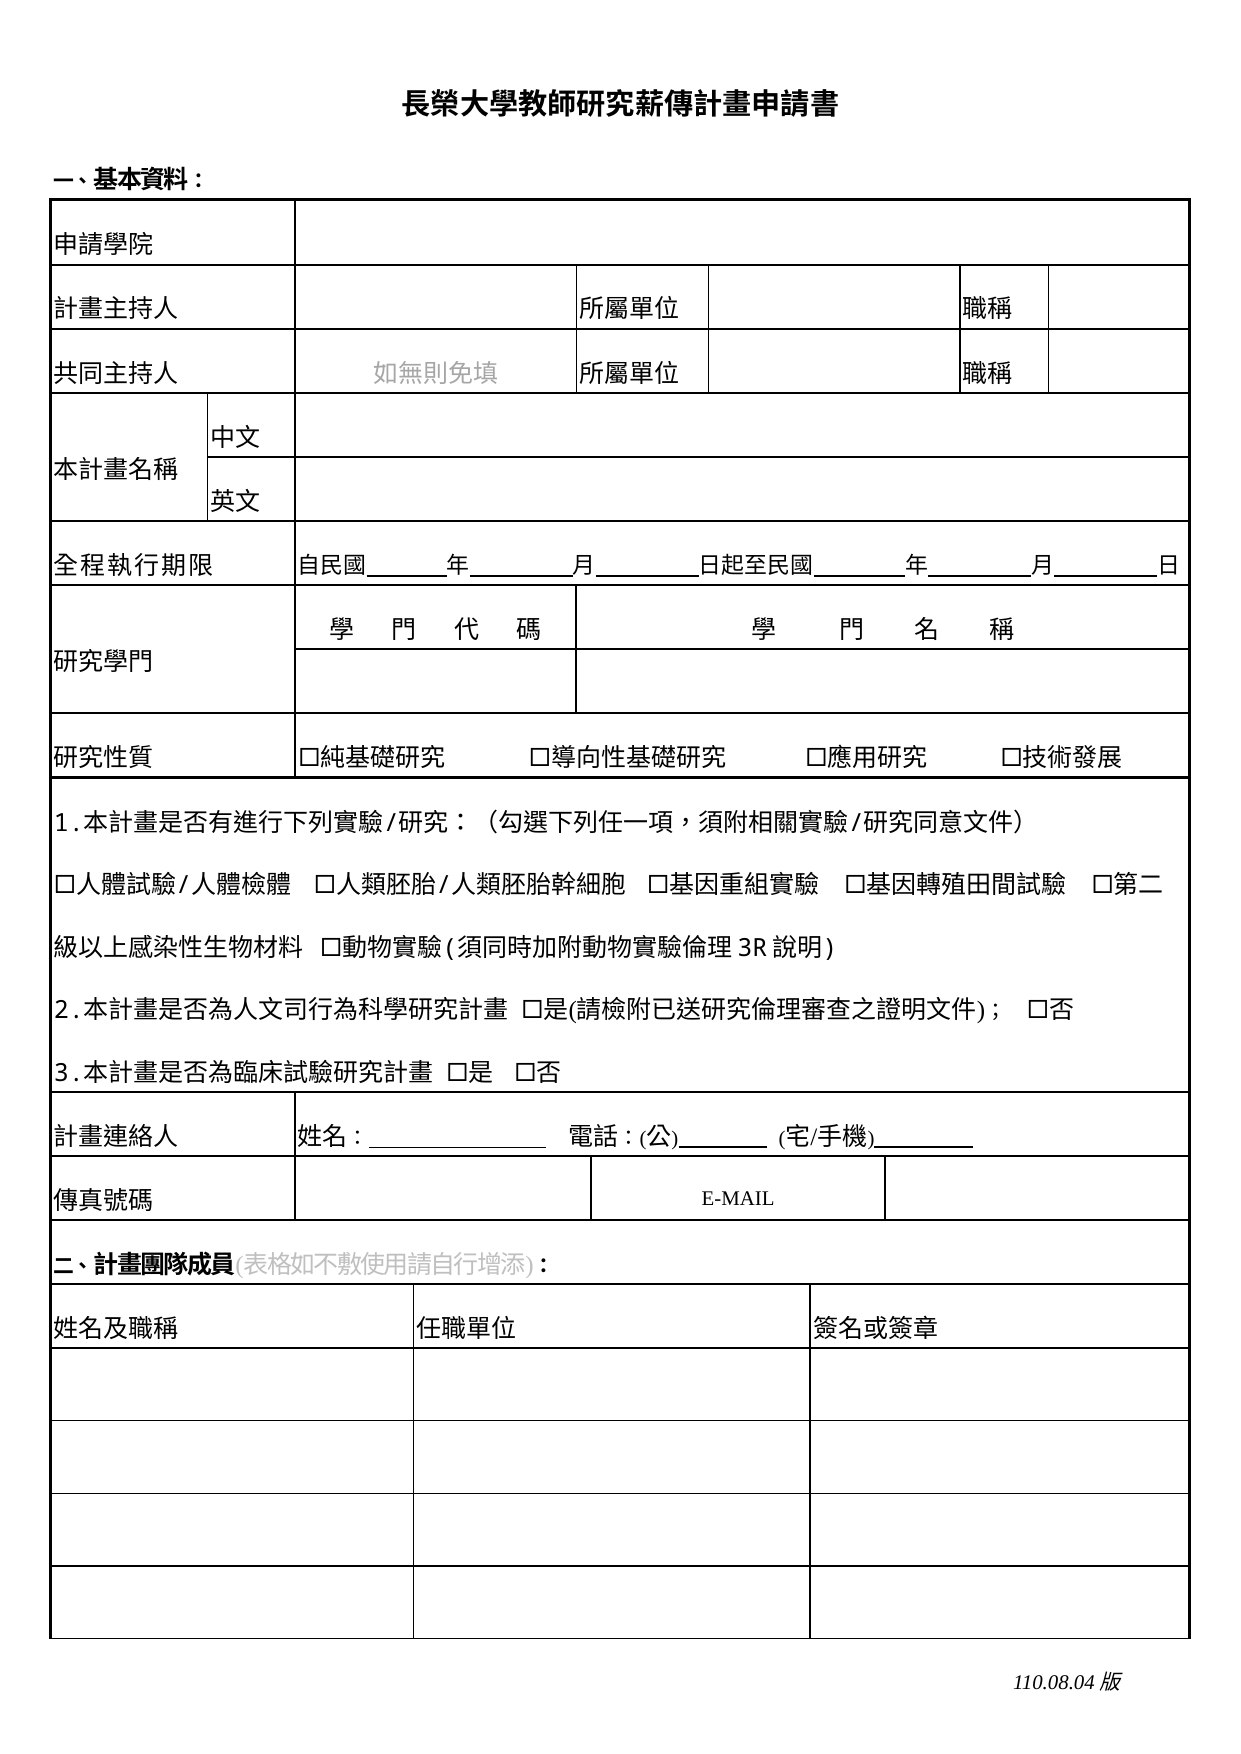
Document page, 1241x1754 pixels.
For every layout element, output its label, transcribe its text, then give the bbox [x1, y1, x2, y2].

table_cell 職稱 [961, 266, 1048, 328]
table_cell 職稱 [961, 330, 1048, 392]
table_cell [414, 1349, 809, 1420]
table_cell 本計畫名稱 [52, 394, 207, 520]
table_header [885, 123, 960, 198]
table_cell [414, 1567, 809, 1638]
table_cell 1.本計畫是否有進行下列實驗/研究：（勾選下列任一項，須附相關實驗/研究同意文件） 人體試驗/人體檢體 人類胚胎/人類胚胎幹細胞 基因重組實驗 基因轉殖田間試驗 第二級以上感染性生物材料 動物實驗(須同時加附動物實驗倫理3R說明) 2.本計畫是否為人文司行為科學研究計畫 ¨是(請檢附已送研究倫理審查之證明文件)； ¨否 3.本計畫是否為臨床試驗研究計畫 ¨是 ¨否 [52, 779, 1188, 1091]
table_cell 任職單位 [414, 1285, 809, 1347]
table_cell 共同主持人 [52, 330, 294, 392]
table_cell 申請學院 [52, 201, 294, 264]
table_cell [811, 1567, 1188, 1638]
table_cell [296, 650, 575, 712]
table_cell [811, 1349, 1188, 1420]
table_cell [709, 330, 959, 392]
table_cell 研究學門 [52, 586, 294, 712]
table_cell 全程執行期限 [52, 522, 294, 584]
table_cell [296, 1157, 590, 1219]
table_cell [577, 650, 1188, 712]
table_cell [52, 1494, 413, 1565]
table_cell [414, 1494, 809, 1565]
table_cell [296, 266, 576, 328]
table_cell [811, 1421, 1188, 1492]
table_cell E-MAIL [592, 1157, 884, 1219]
table_cell 英文 [208, 458, 294, 520]
table_cell [52, 1349, 413, 1420]
table_cell 如無則免填 [296, 330, 576, 392]
table_cell [52, 1421, 413, 1492]
table_cell ¨純基礎研究 ¨導向性基礎研究 ¨應用研究 ¨技術發展 [296, 714, 1188, 776]
table_cell 簽名或簽章 [811, 1285, 1188, 1347]
table_cell 計畫連絡人 [52, 1093, 294, 1155]
table_cell 傳真號碼 [52, 1157, 294, 1219]
table_cell 自民國 年 月 日起至民國 年 月 日 [296, 522, 1188, 584]
text 長榮大學教師研究薪傳計畫申請書 [118, 81, 1122, 123]
table_cell [414, 1421, 809, 1492]
table_cell [296, 394, 1188, 456]
table_header [960, 123, 1048, 198]
table_cell 所屬單位 [577, 266, 708, 328]
table_cell [886, 1157, 1188, 1219]
table_cell 學 門 代 碼 [296, 586, 575, 648]
table_cell 姓名： 電話：(公) (宅/手機) [296, 1093, 1188, 1155]
table_cell [296, 458, 1188, 520]
table_cell 所屬單位 [577, 330, 708, 392]
table_cell 計畫主持人 [52, 266, 294, 328]
table_cell 二、計畫團隊成員(表格如不敷使用請自行增添)： [52, 1221, 1188, 1283]
table_cell [709, 266, 959, 328]
table_header 一、基本資料： [51, 123, 885, 198]
table_cell [811, 1494, 1188, 1565]
table_header [1049, 123, 1190, 198]
table_cell [296, 201, 1188, 264]
table_cell 研究性質 [52, 714, 294, 776]
table_cell 中文 [208, 394, 294, 456]
table_cell [1049, 330, 1188, 392]
table_cell [52, 1567, 413, 1638]
table_cell 姓名及職稱 [52, 1285, 413, 1347]
table_cell [1049, 266, 1188, 328]
table_cell 學 門 名 稱 [577, 586, 1188, 648]
